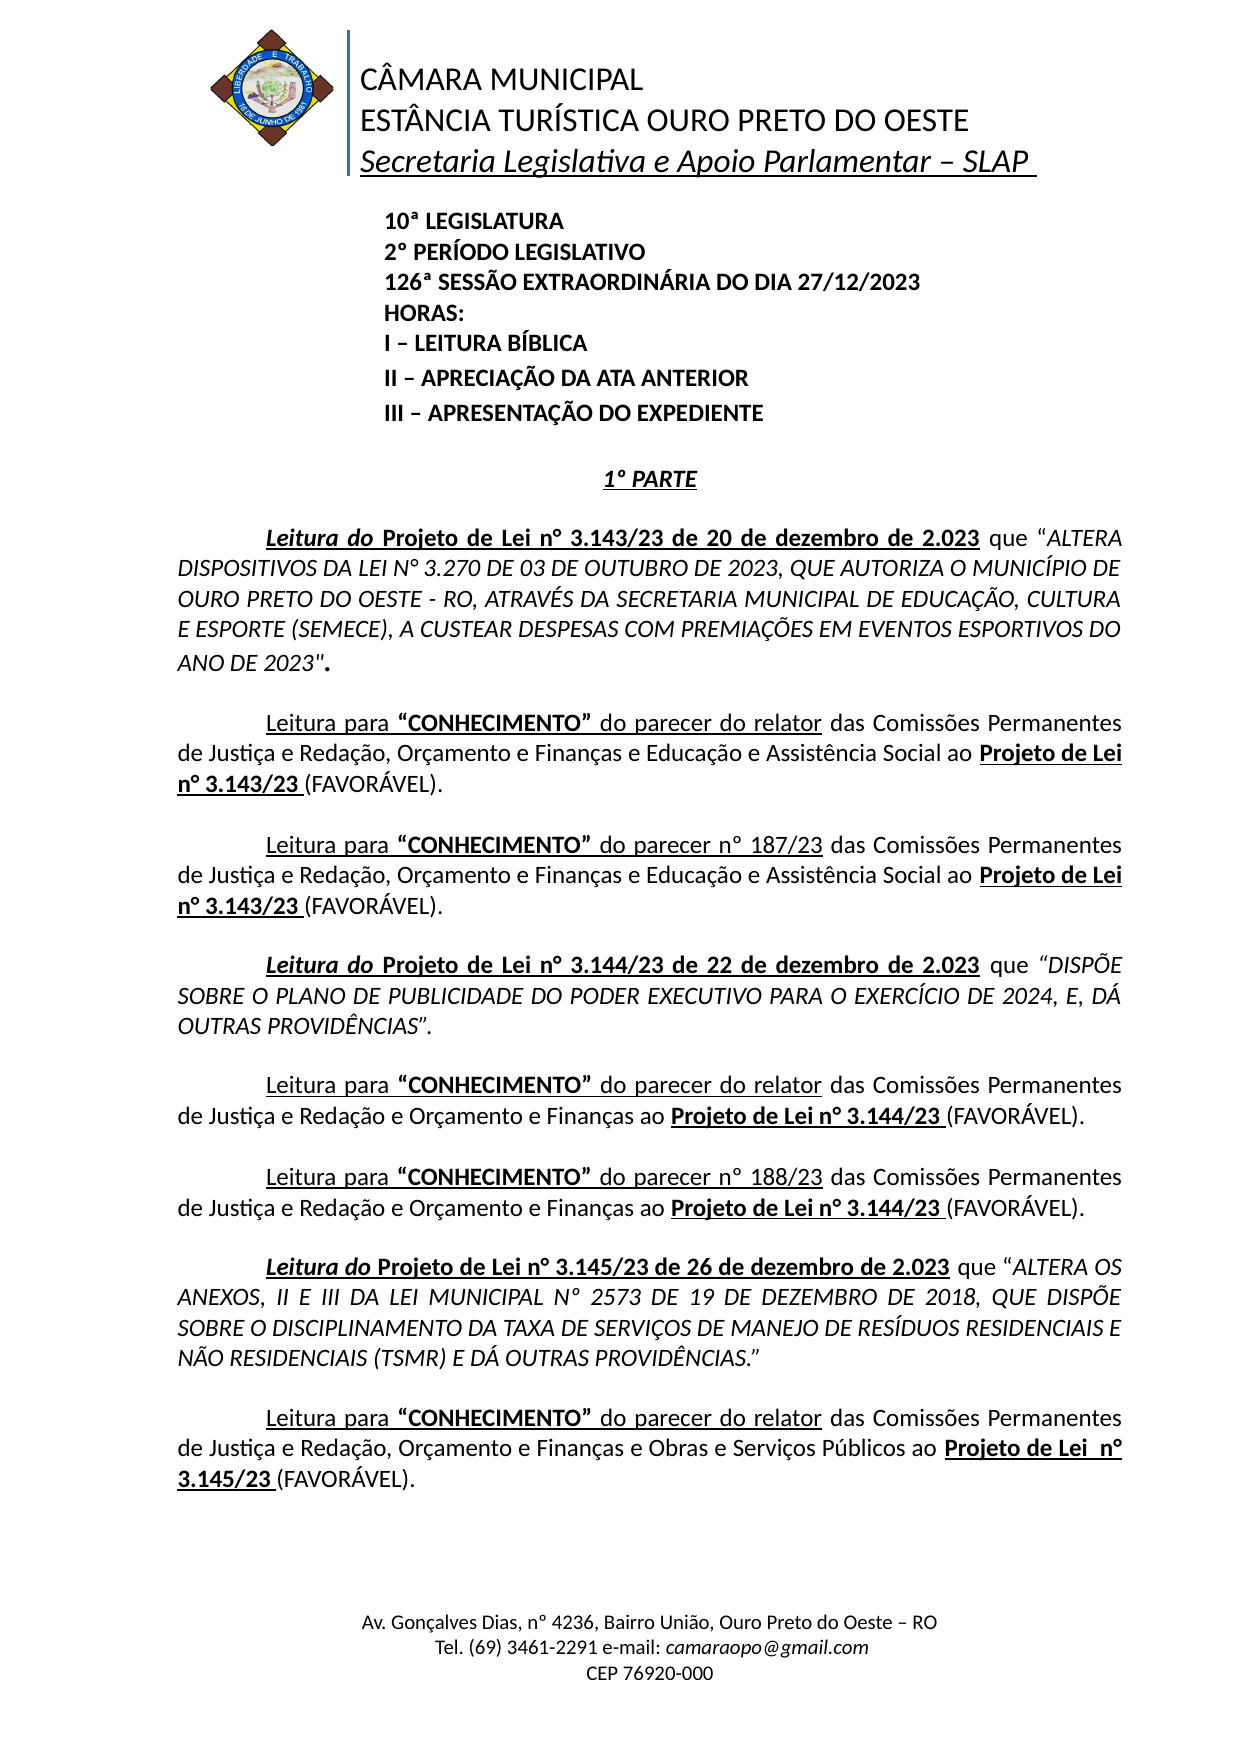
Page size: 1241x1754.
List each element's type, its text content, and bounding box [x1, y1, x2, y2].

text 126ª SESSÃO EXTRAORDINÁRIA DO DIA 27/12/2023 [384, 266, 1122, 297]
text III – APRESENTAÇÃO DO EXPEDIENTE [384, 397, 1122, 428]
text Leitura para “CONHECIMENTO” do parecer nº 187/23 das Comissões Permanentes de Justiça e Redação, Orçamento e Finanças e Educação e Assistência Social ao Projeto de Lei n° 3.143/23 (FAVORÁVEL). [177, 829, 1122, 921]
text 10ª LEGISLATURA [384, 205, 1122, 236]
text HORAS: [384, 297, 1122, 327]
text Leitura para “CONHECIMENTO” do parecer do relator das Comissões Permanentes de Justiça e Redação, Orçamento e Finanças e Educação e Assistência Social ao Projeto de Lei n° 3.143/23 (FAVORÁVEL). [177, 707, 1122, 798]
text Leitura para “CONHECIMENTO” do parecer nº 188/23 das Comissões Permanentes de Justiça e Redação e Orçamento e Finanças ao Projeto de Lei n° 3.144/23 (FAVORÁVEL). [177, 1161, 1122, 1222]
text Leitura para “CONHECIMENTO” do parecer do relator das Comissões Permanentes de Justiça e Redação e Orçamento e Finanças ao Projeto de Lei n° 3.144/23 (FAVORÁVEL). [177, 1070, 1122, 1131]
text 2º PERÍODO LEGISLATIVO [384, 236, 1122, 266]
text II – APRECIAÇÃO DA ATA ANTERIOR [384, 362, 1122, 393]
text I – LEITURA BÍBLICA [384, 327, 1122, 358]
text Leitura do Projeto de Lei n° 3.145/23 de 26 de dezembro de 2.023 que “ALTERA OS ANEXOS, II E III DA LEI MUNICIPAL Nº 2573 DE 19 DE DEZEMBRO DE 2018, QUE DISPÕE SOBRE O DISCIPLINAMENTO DA TAXA DE SERVIÇOS DE MANEJO DE RESÍDUOS RESIDENCIAIS E NÃO RESIDENCIAIS (TSMR) E DÁ OUTRAS PROVIDÊNCIAS.” [177, 1251, 1122, 1373]
text Leitura para “CONHECIMENTO” do parecer do relator das Comissões Permanentes de Justiça e Redação, Orçamento e Finanças e Obras e Serviços Públicos ao Projeto de Lei n° 3.145/23 (FAVORÁVEL). [177, 1402, 1122, 1493]
text 1º PARTE [177, 463, 1122, 493]
text Leitura do Projeto de Lei n° 3.144/23 de 22 de dezembro de 2.023 que “DISPÕE SOBRE O PLANO DE PUBLICIDADE DO PODER EXECUTIVO PARA O EXERCÍCIO DE 2024, E, DÁ OUTRAS PROVIDÊNCIAS”. [177, 949, 1122, 1041]
text Leitura do Projeto de Lei n° 3.143/23 de 20 de dezembro de 2.023 que “ALTERA DISPOSITIVOS DA LEI N° 3.270 DE 03 DE OUTUBRO DE 2023, QUE AUTORIZA O MUNICÍPIO DE OURO PRETO DO OESTE - RO, ATRAVÉS DA SECRETARIA MUNICIPAL DE EDUCAÇÃO, CULTURA E ESPORTE (SEMECE), A CUSTEAR DESPESAS COM PREMIAÇÕES EM EVENTOS ESPORTIVOS DO ANO DE 2023". [177, 522, 1122, 678]
